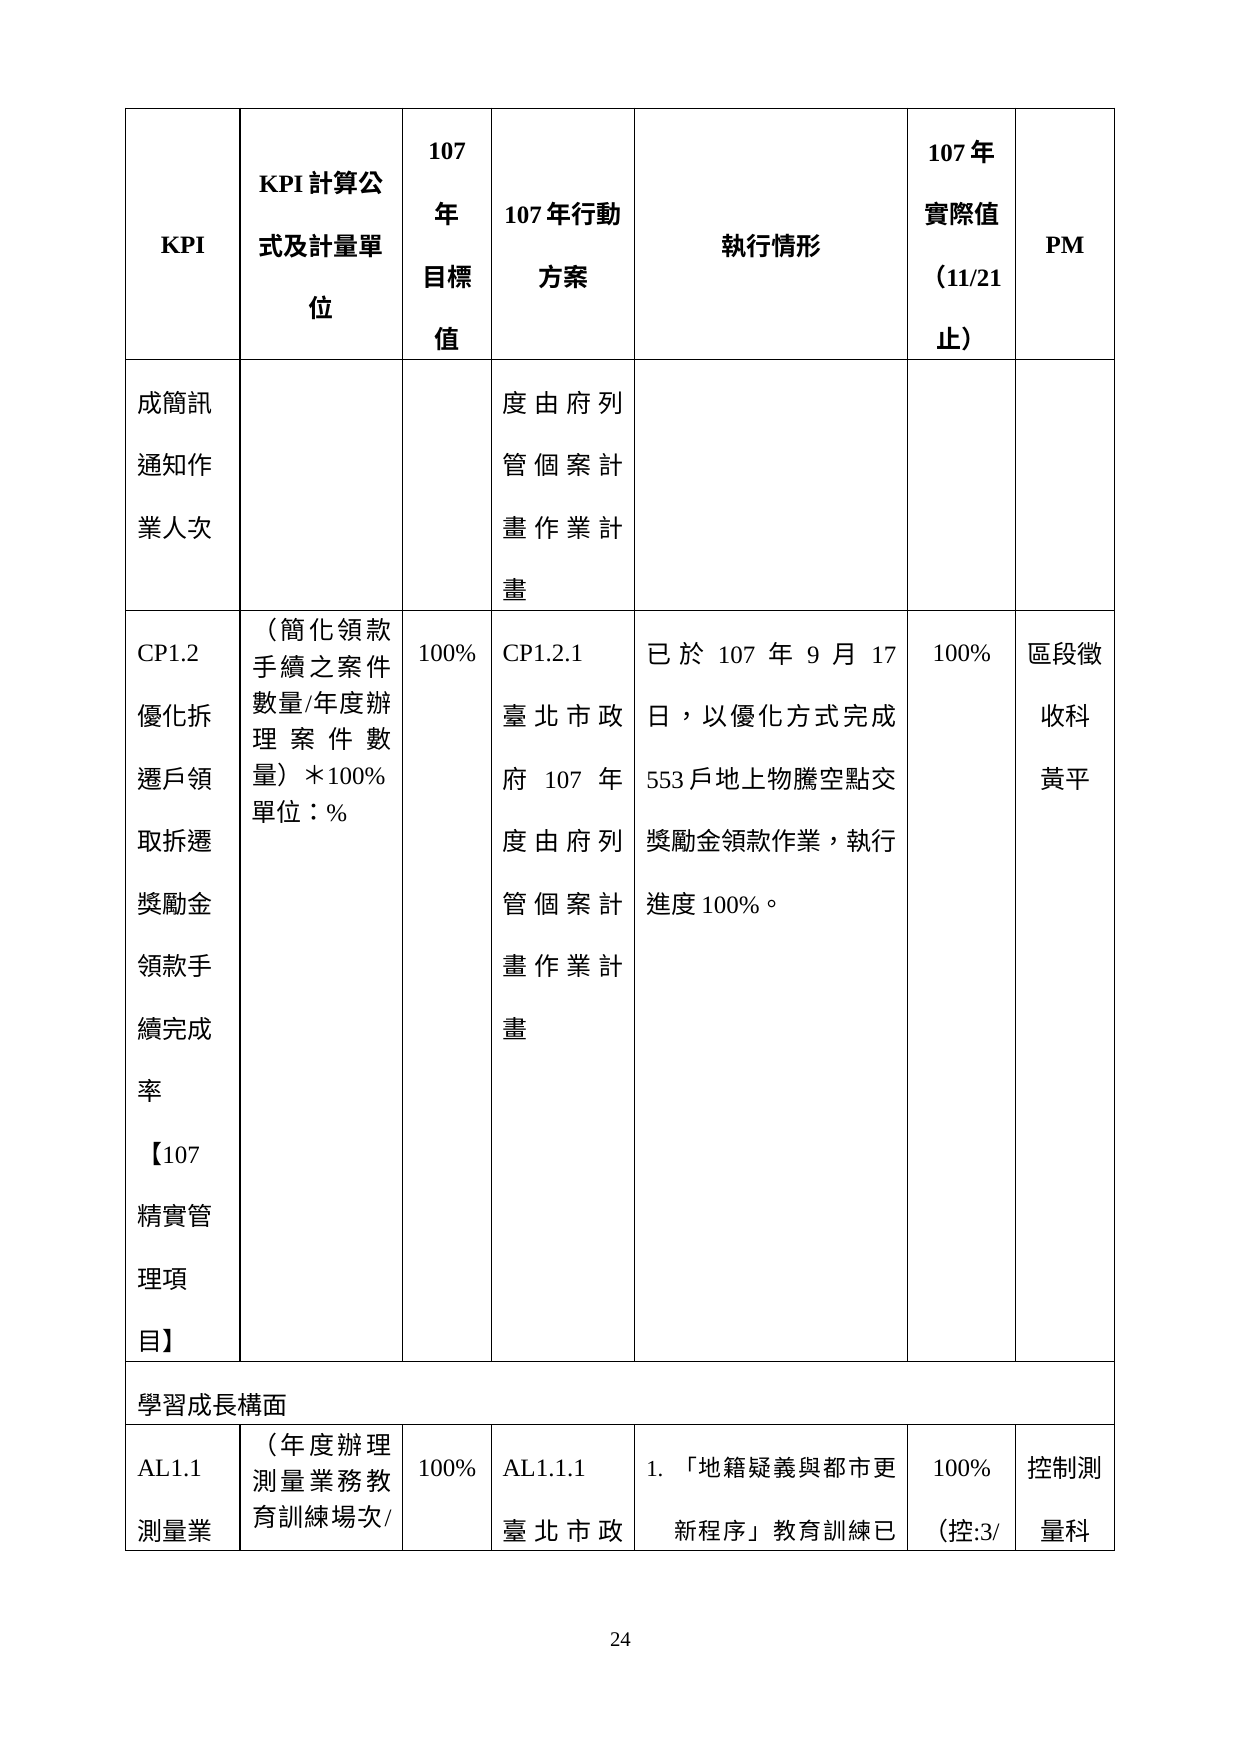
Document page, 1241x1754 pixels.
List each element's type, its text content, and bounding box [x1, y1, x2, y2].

table_header KPI計算公式及計量單位 [241, 109, 402, 359]
table_cell 「地籍疑義與都市更新程序」教育訓練已 [635, 1425, 907, 1550]
table_cell 100% （控:3/ [908, 1425, 1015, 1550]
table_cell AL1.1測量業 [126, 1425, 239, 1550]
table_cell 成簡訊通知作業人次 [126, 360, 239, 610]
table_cell 已於107年9月17日，以優化方式完成553戶地上物騰空點交獎勵金領款作業，執行進度100%。 [635, 611, 907, 1361]
table_cell [908, 360, 1015, 610]
table_cell 100% [403, 611, 491, 1361]
table_header 執行情形 [635, 109, 907, 359]
table_cell 100% [908, 611, 1015, 1361]
table_cell 度由府列管個案計畫作業計畫 [492, 360, 634, 610]
table_cell 區段徵收科 黃平 [1016, 611, 1114, 1361]
table_header PM [1016, 109, 1114, 359]
table_header 107年行動方案 [492, 109, 634, 359]
table_cell AL1.1.1 臺北市政 [492, 1425, 634, 1550]
table_cell 學習成長構面 [126, 1362, 1114, 1424]
table_cell （簡化領款手續之案件數量/年度辦理案件數量）＊100% 單位：% [241, 611, 402, 1361]
table_header KPI [126, 109, 239, 359]
table_cell [241, 360, 402, 610]
table_cell CP1.2優化拆遷戶領取拆遷獎勵金領款手續完成率 【107精實管理項目】 [126, 611, 239, 1361]
table_cell 控制測量科 [1016, 1425, 1114, 1550]
table_cell [1016, 360, 1114, 610]
table_cell CP1.2.1 臺北市政府107年度由府列管個案計畫作業計畫 [492, 611, 634, 1361]
table_cell [635, 360, 907, 610]
table_cell [403, 360, 491, 610]
table_header 107年 目標值 [403, 109, 491, 359]
table_header 107年 實際值 （11/21止） [908, 109, 1015, 359]
table_cell 100% [403, 1425, 491, 1550]
table_cell （年度辦理測量業務教育訓練場次/ [241, 1425, 402, 1550]
